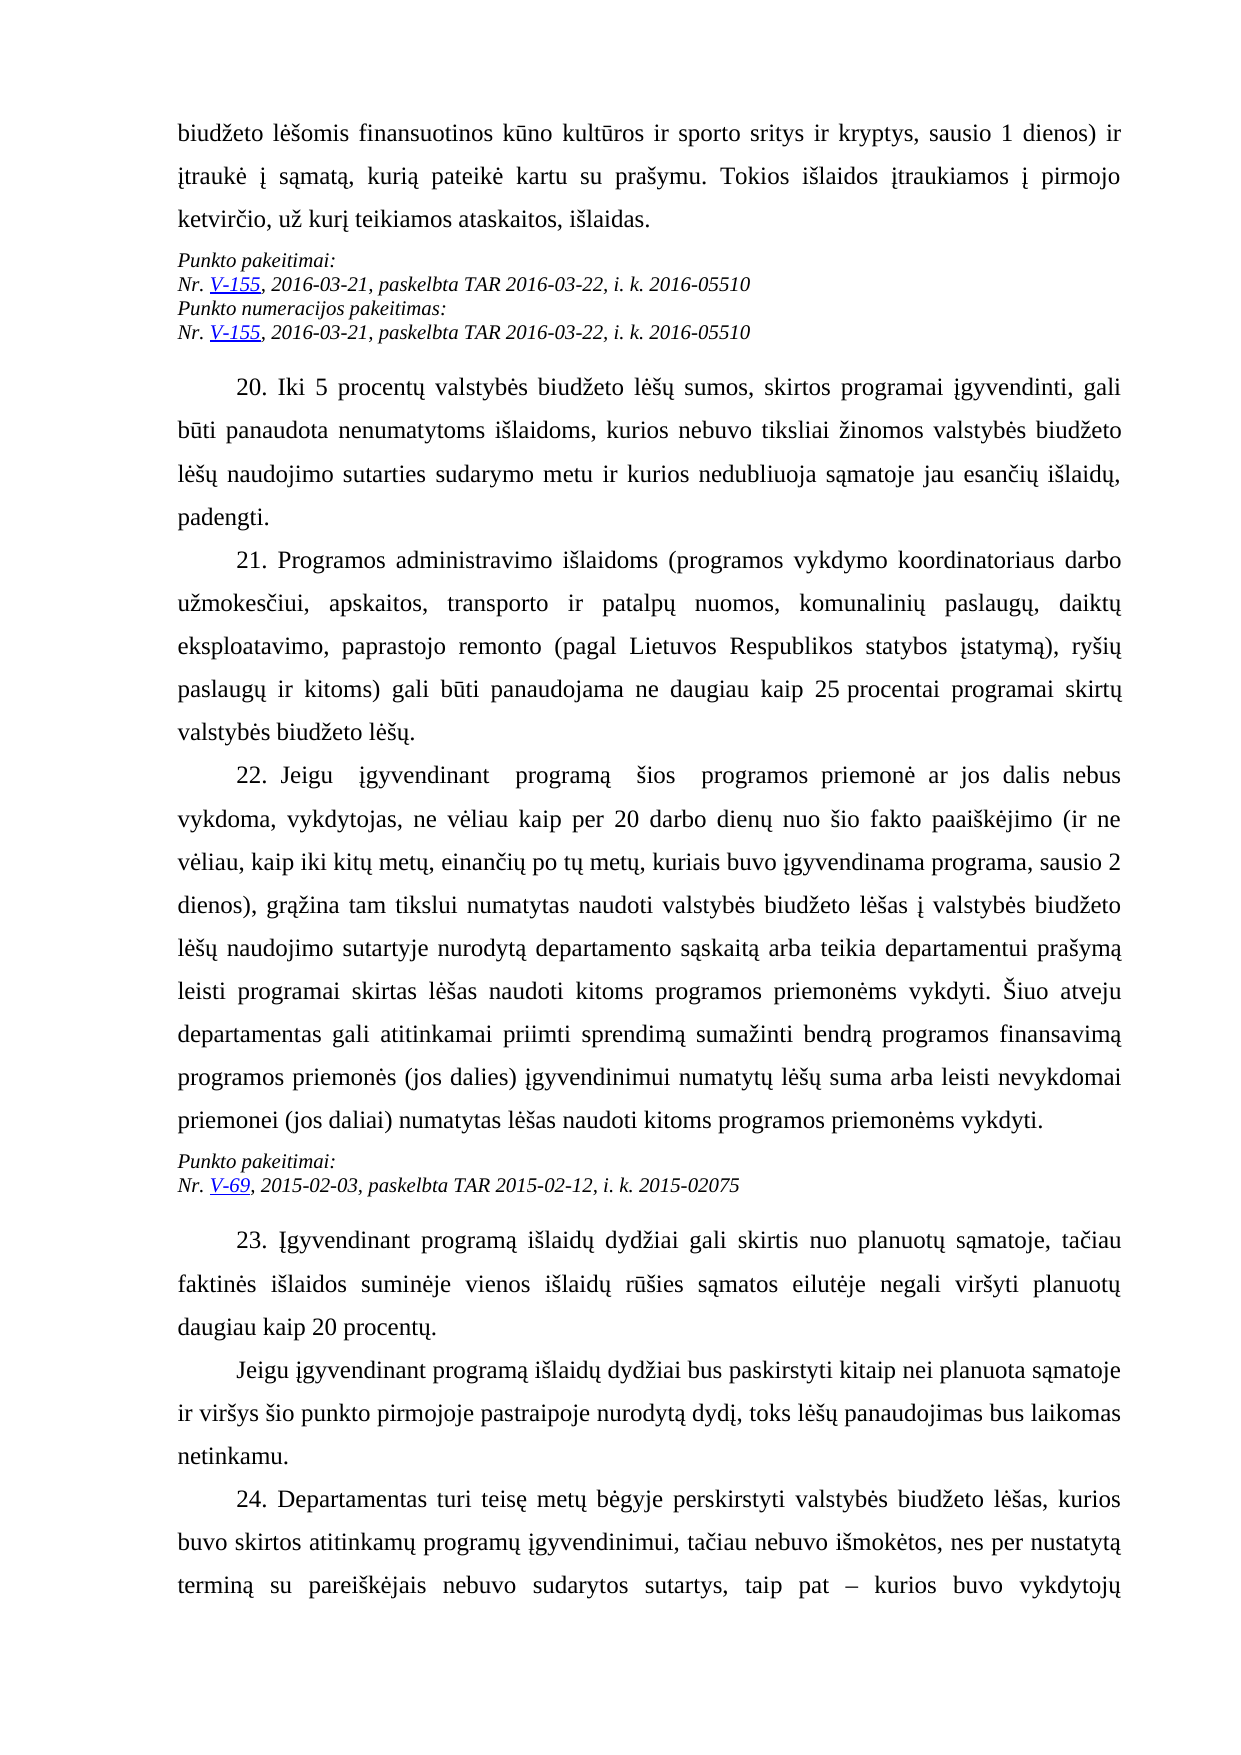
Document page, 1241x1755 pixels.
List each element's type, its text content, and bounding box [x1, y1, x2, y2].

text Nr. V-155, 2016-03-21, paskelbta TAR 2016-03-22, i. k. 2016-05510 [177, 320, 1122, 344]
text 20. Iki 5 procentų valstybės biudžeto lėšų sumos, skirtos programai įgyvendinti, gali būti panaudota nenumatytoms išlaidoms, kurios nebuvo tiksliai žinomos valstybės biudžeto lėšų naudojimo sutarties sudarymo metu ir kurios nedubliuoja sąmatoje jau esančių išlaidų, padengti. [177, 372, 1122, 531]
text Punkto pakeitimai: [177, 1149, 1122, 1173]
text 23. Įgyvendinant programą išlaidų dydžiai gali skirtis nuo planuotų sąmatoje, tačiau faktinės išlaidos suminėje vienos išlaidų rūšies sąmatos eilutėje negali viršyti planuotų daugiau kaip 20 procentų. [177, 1226, 1122, 1341]
text Punkto numeracijos pakeitimas: [177, 296, 1122, 320]
text 21. Programos administravimo išlaidoms (programos vykdymo koordinatoriaus darbo užmokesčiui, apskaitos, transporto ir patalpų nuomos, komunalinių paslaugų, daiktų eksploatavimo, paprastojo remonto (pagal Lietuvos Respublikos statybos įstatymą), ryšių paslaugų ir kitoms) gali būti panaudojama ne daugiau kaip 25 procentai programai skirtų valstybės biudžeto lėšų. [177, 545, 1122, 746]
text biudžeto lėšomis finansuotinos kūno kultūros ir sporto sritys ir kryptys, sausio 1 dienos) ir įtraukė į sąmatą, kurią pateikė kartu su prašymu. Tokios išlaidos įtraukiamos į pirmojo ketvirčio, už kurį teikiamos ataskaitos, išlaidas. [177, 118, 1122, 233]
text Punkto pakeitimai: [177, 247, 1122, 272]
text Nr. V-155, 2016-03-21, paskelbta TAR 2016-03-22, i. k. 2016-05510 [177, 272, 1122, 296]
text 22. Jeigu įgyvendinant programą šios programos priemonė ar jos dalis nebus vykdoma, vykdytojas, ne vėliau kaip per 20 darbo dienų nuo šio fakto paaiškėjimo (ir ne vėliau, kaip iki kitų metų, einančių po tų metų, kuriais buvo įgyvendinama programa, sausio 2 dienos), grąžina tam tikslui numatytas naudoti valstybės biudžeto lėšas į valstybės biudžeto lėšų naudojimo sutartyje nurodytą departamento sąskaitą arba teikia departamentui prašymą leisti programai skirtas lėšas naudoti kitoms programos priemonėms vykdyti. Šiuo atveju departamentas gali atitinkamai priimti sprendimą sumažinti bendrą programos finansavimą programos priemonės (jos dalies) įgyvendinimui numatytų lėšų suma arba leisti nevykdomai priemonei (jos daliai) numatytas lėšas naudoti kitoms programos priemonėms vykdyti. [177, 761, 1122, 1134]
text Jeigu įgyvendinant programą išlaidų dydžiai bus paskirstyti kitaip nei planuota sąmatoje ir viršys šio punkto pirmojoje pastraipoje nurodytą dydį, toks lėšų panaudojimas bus laikomas netinkamu. [177, 1355, 1122, 1470]
text Nr. V-69, 2015-02-03, paskelbta TAR 2015-02-12, i. k. 2015-02075 [177, 1173, 1122, 1197]
text 24. Departamentas turi teisę metų bėgyje perskirstyti valstybės biudžeto lėšas, kurios buvo skirtos atitinkamų programų įgyvendinimui, tačiau nebuvo išmokėtos, nes per nustatytą terminą su pareiškėjais nebuvo sudarytos sutartys, taip pat – kurios buvo vykdytojų [177, 1484, 1122, 1599]
